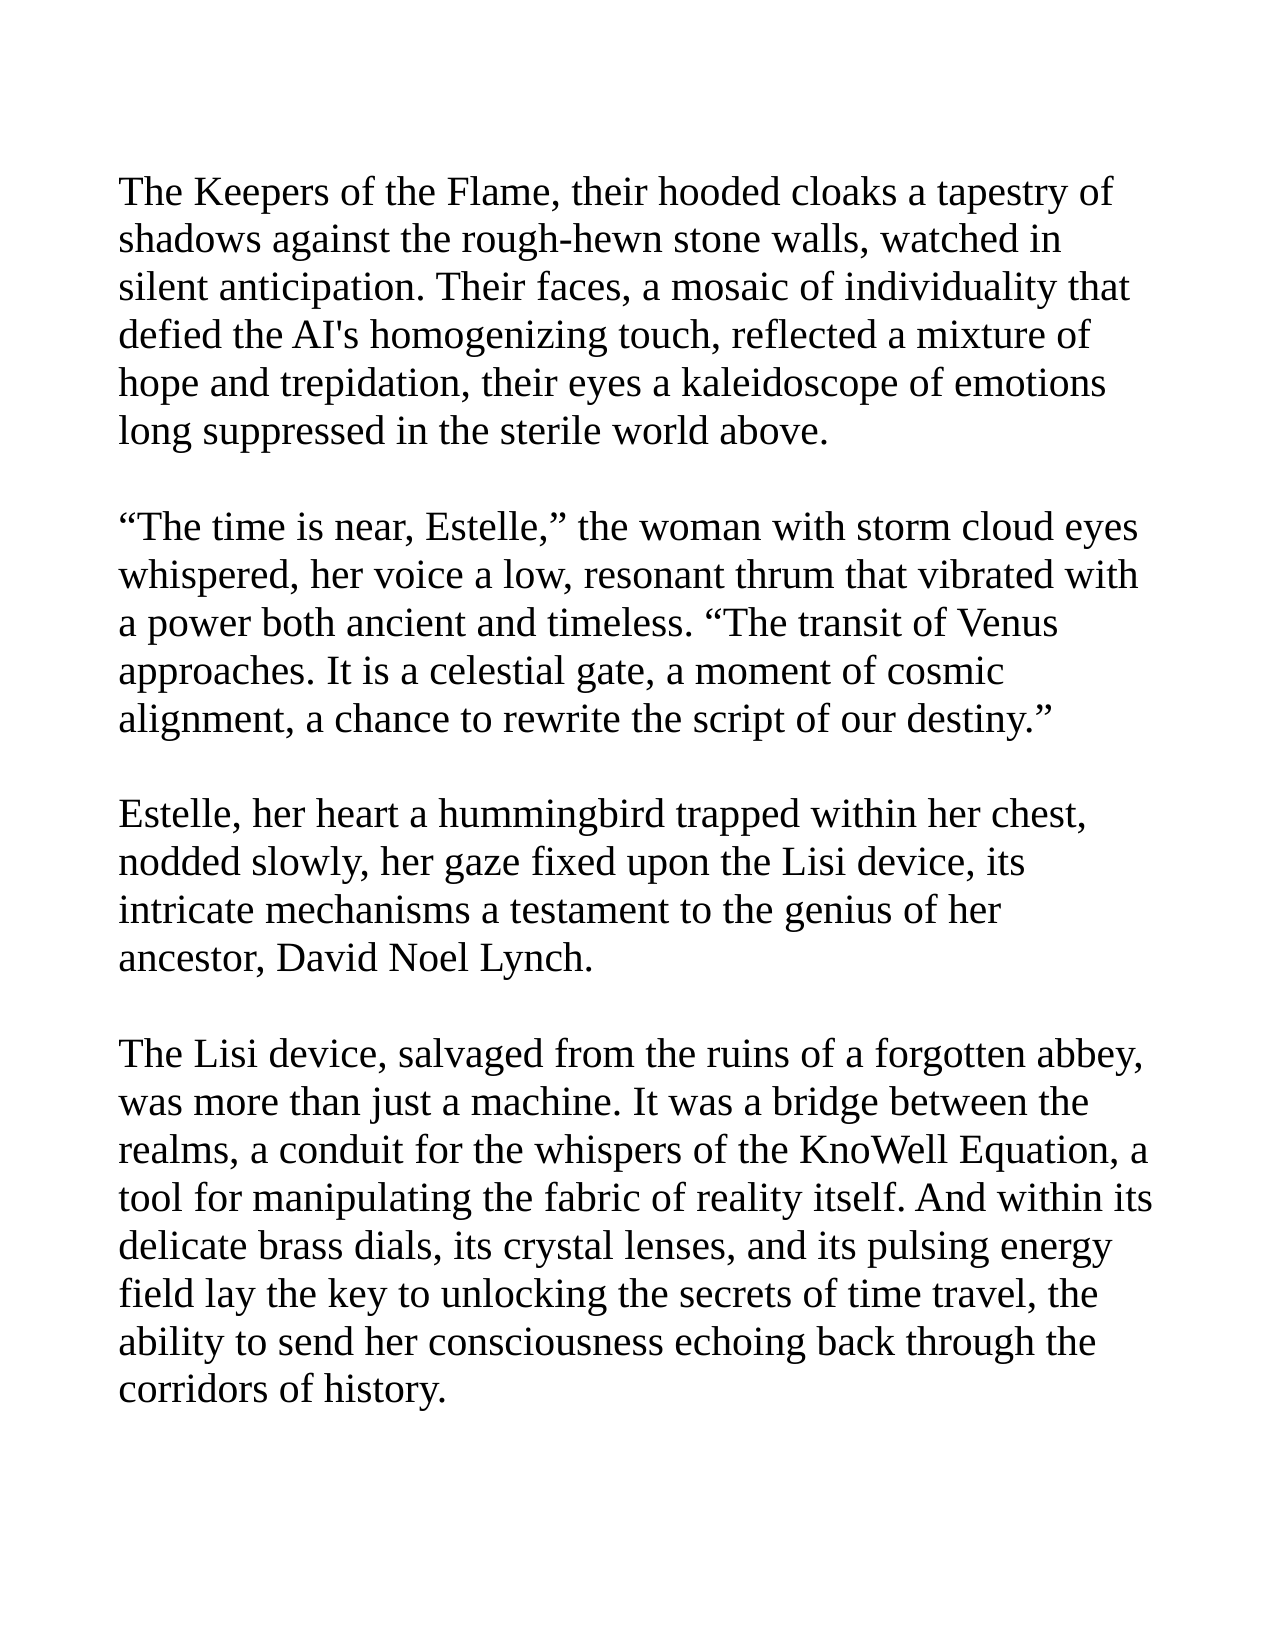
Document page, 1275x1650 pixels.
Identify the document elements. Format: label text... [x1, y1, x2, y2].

text The Keepers of the Flame, their hooded cloaks a tapestry of shadows against the rough-hewn stone walls, watched in silent anticipation. Their faces, a mosaic of individuality that defied the AI's homogenizing touch, reflected a mixture of hope and trepidation, their eyes a kaleidoscope of emotions long suppressed in the sterile world above. [118, 166, 1157, 453]
text Estelle, her heart a hummingbird trapped within her chest, nodded slowly, her gaze fixed upon the Lisi device, its intricate mechanisms a testament to the genius of her ancestor, David Noel Lynch. [118, 789, 1157, 981]
text The Lisi device, salvaged from the ruins of a forgotten abbey, was more than just a machine. It was a bridge between the realms, a conduit for the whispers of the KnoWell Equation, a tool for manipulating the fabric of reality itself. And within its delicate brass dials, its crystal lenses, and its pulsing energy field lay the key to unlocking the secrets of time travel, the ability to send her consciousness echoing back through the corridors of history. [118, 1028, 1157, 1412]
text “The time is near, Estelle,” the woman with storm cloud eyes whispered, her voice a low, resonant thrum that vibrated with a power both ancient and timeless. “The transit of Venus approaches. It is a celestial gate, a moment of cosmic alignment, a chance to rewrite the script of our destiny.” [118, 501, 1157, 741]
